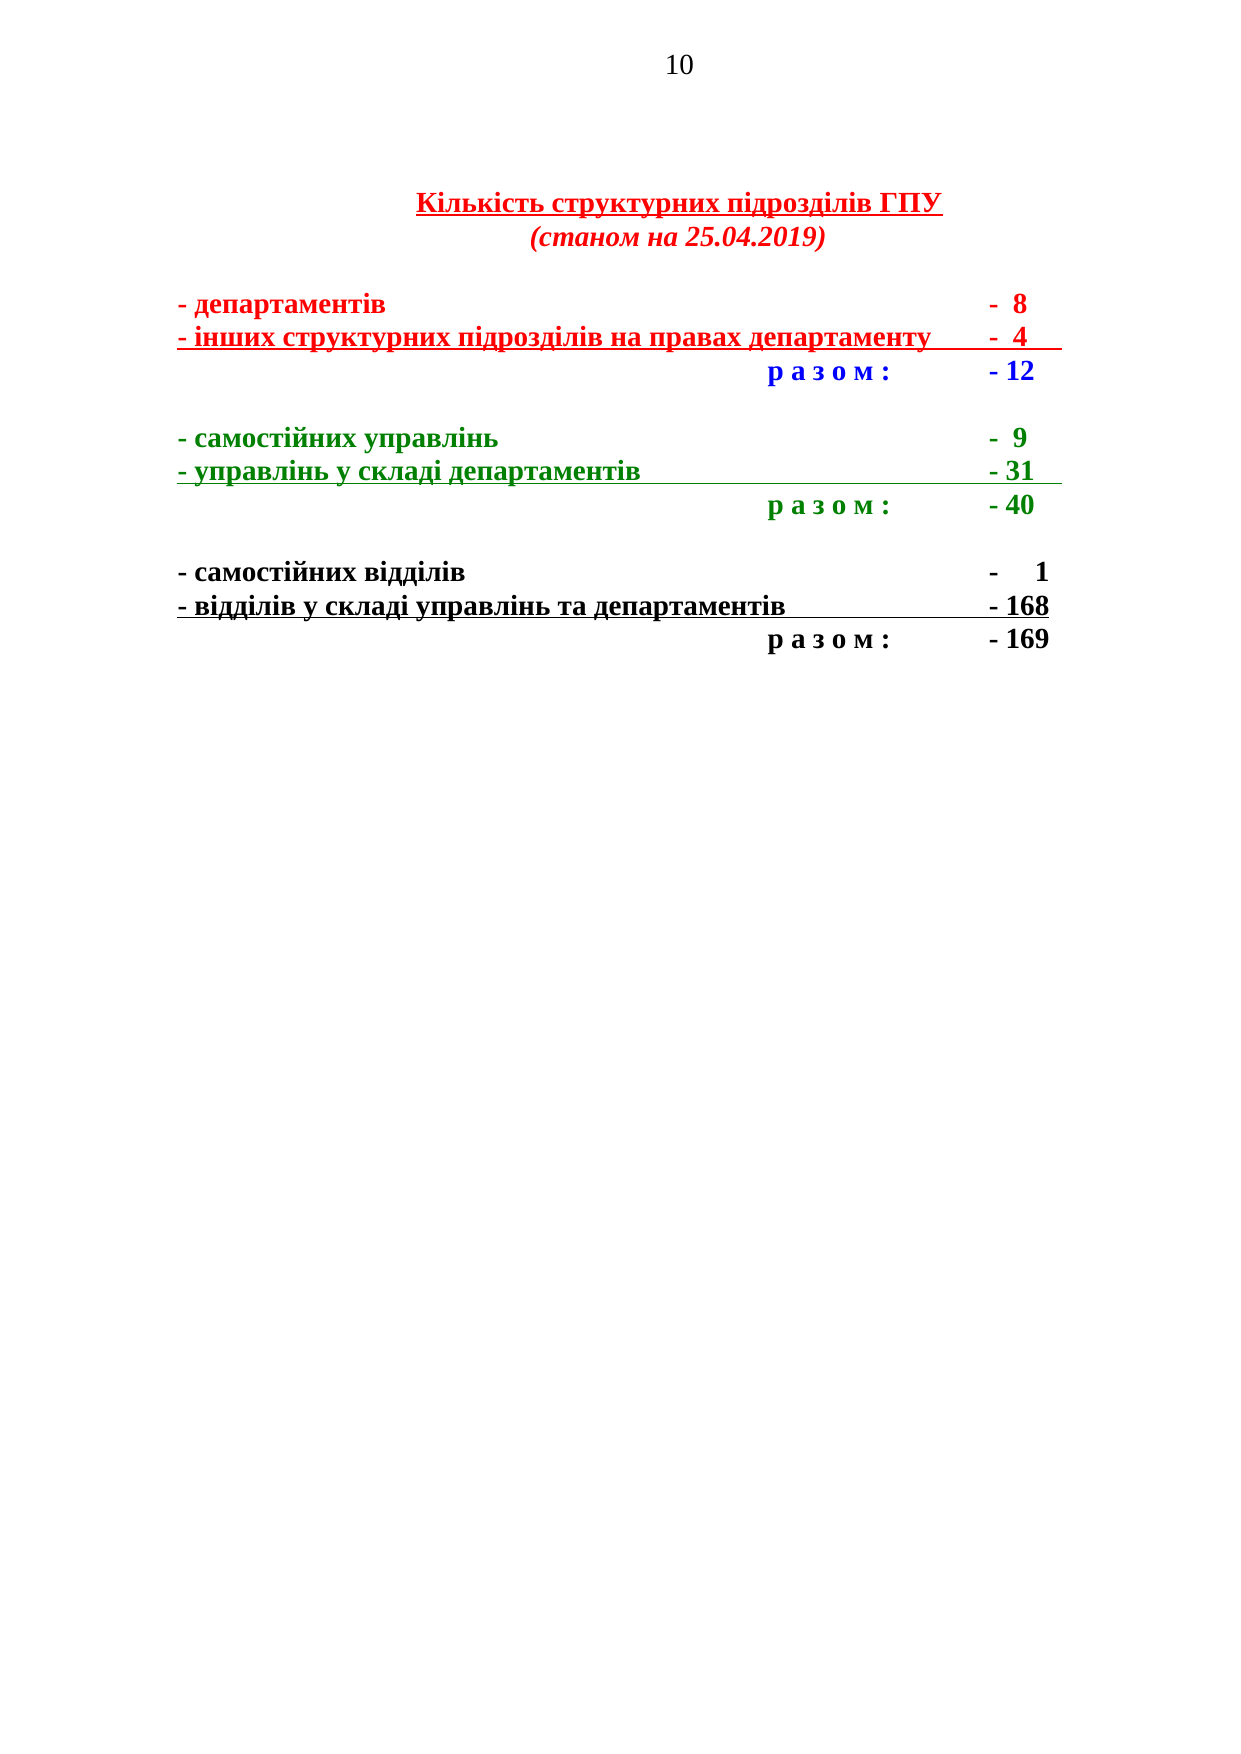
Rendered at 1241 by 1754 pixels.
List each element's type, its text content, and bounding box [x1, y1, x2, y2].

text - самостійних відділів - 1 [177, 554, 1181, 588]
text Кількість структурних підрозділів ГПУ [177, 185, 1181, 219]
text р а з о м : - 12 [177, 353, 1181, 386]
text (станом на 25.04.2019) [177, 219, 1181, 252]
text - самостійних управлінь - 9 [177, 420, 1181, 453]
text р а з о м : - 40 [177, 487, 1181, 521]
text - відділів у складі управлінь та департаментів - 168 [177, 588, 1181, 621]
text - департаментів - 8 [177, 286, 1181, 319]
text - управлінь у складі департаментів - 31 [177, 453, 1181, 487]
text р а з о м : - 169 [177, 621, 1181, 655]
text - інших структурних підрозділів на правах департаменту - 4 [177, 319, 1181, 353]
